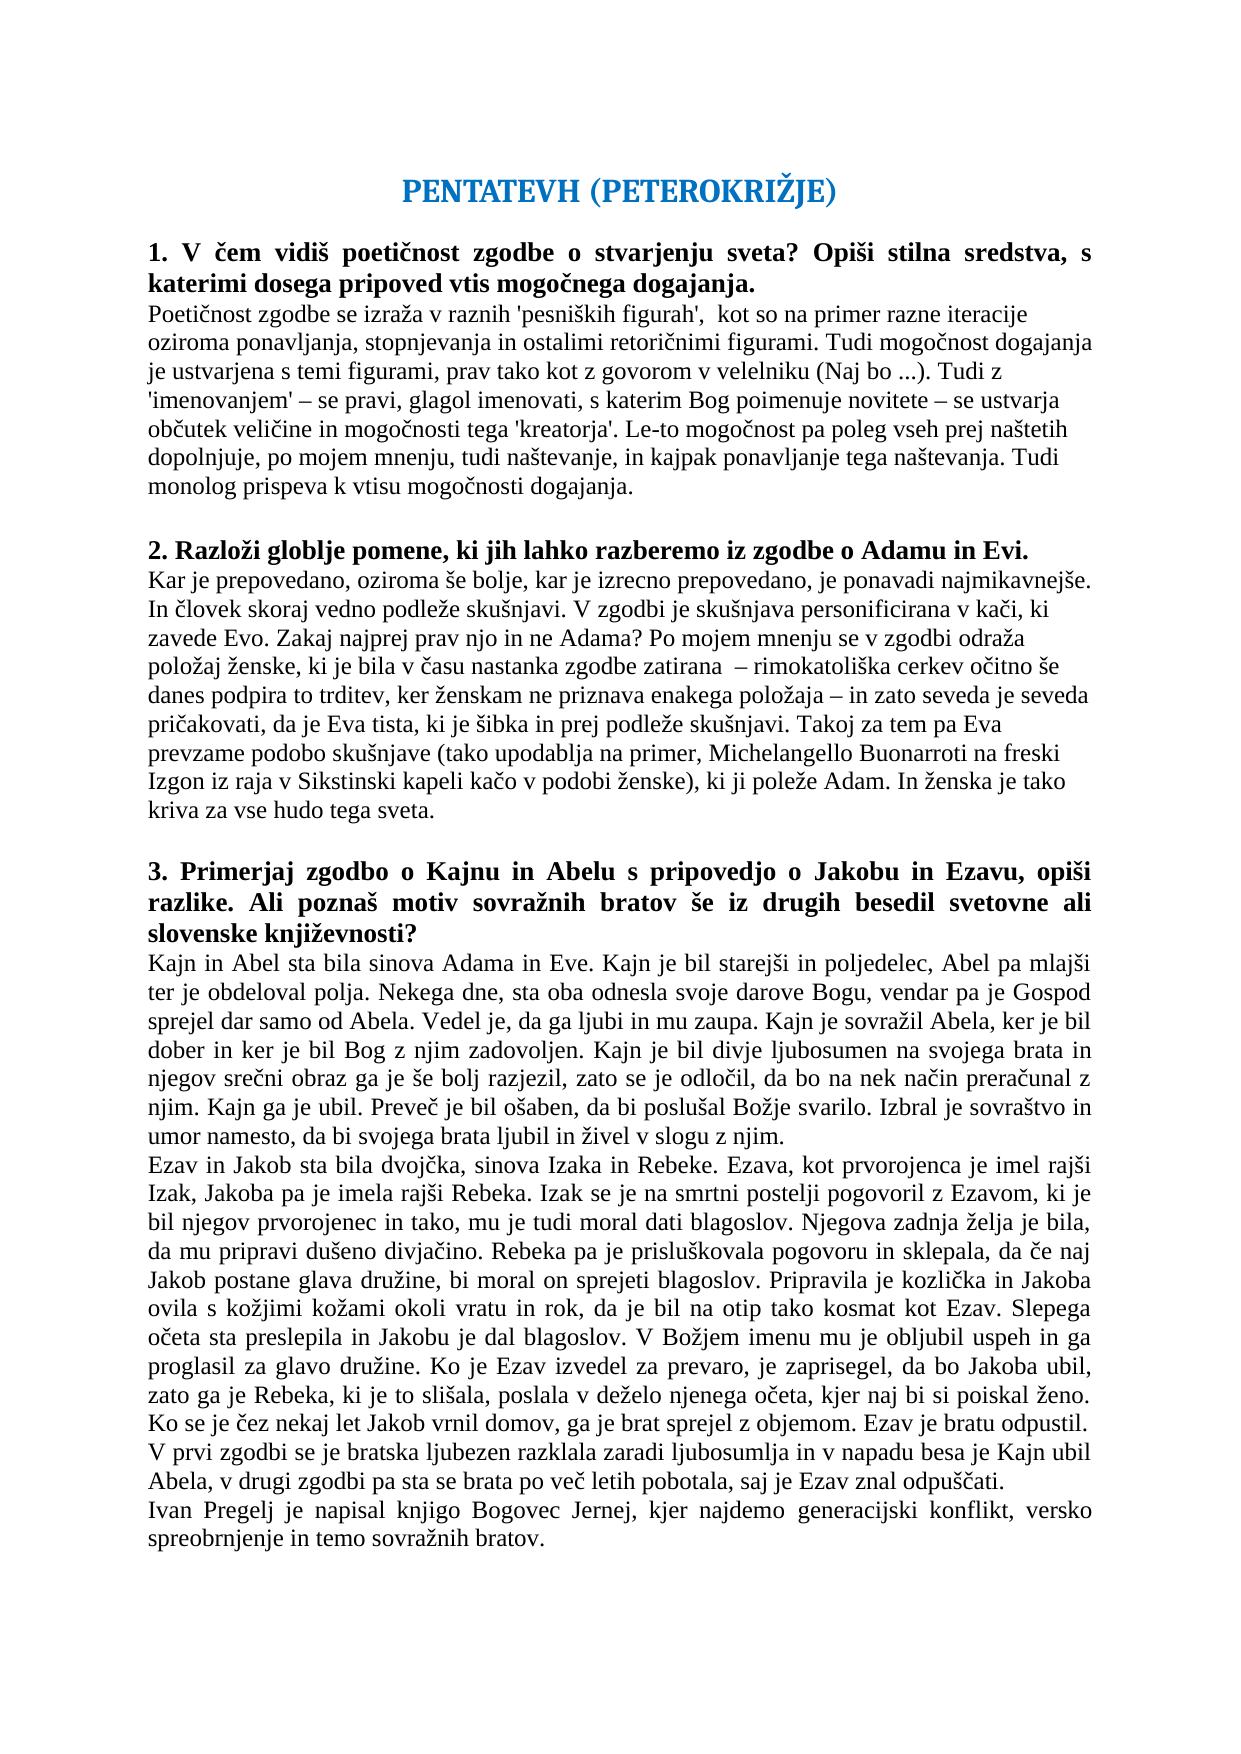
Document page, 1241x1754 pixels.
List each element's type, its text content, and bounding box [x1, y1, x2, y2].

text 1. V čem vidiš poetičnost zgodbe o stvarjenju sveta? Opiši stilna sredstva, s katerimi dosega pripoved vtis mogočnega dogajanja. [148, 236, 1093, 299]
text Kajn in Abel sta bila sinova Adama in Eve. Kajn je bil starejši in poljedelec, Abel pa mlajši ter je obdeloval polja. Nekega dne, sta oba odnesla svoje darove Bogu, vendar pa je Gospod sprejel dar samo od Abela. Vedel je, da ga ljubi in mu zaupa. Kajn je sovražil Abela, ker je bil dober in ker je bil Bog z njim zadovoljen. Kajn je bil divje ljubosumen na svojega brata in njegov srečni obraz ga je še bolj razjezil, zato se je odločil, da bo na nek način preračunal z njim. Kajn ga je ubil. Preveč je bil ošaben, da bi poslušal Božje svarilo. Izbral je sovraštvo in umor namesto, da bi svojega brata ljubil in živel v slogu z njim. [148, 948, 1093, 1150]
text 3. Primerjaj zgodbo o Kajnu in Abelu s pripovedjo o Jakobu in Ezavu, opiši razlike. Ali poznaš motiv sovražnih bratov še iz drugih besedil svetovne ali slovenske književnosti? [148, 855, 1093, 948]
text Kar je prepovedano, oziroma še bolje, kar je izrecno prepovedano, je ponavadi najmikavnejše. In človek skoraj vedno podleže skušnjavi. V zgodbi je skušnjava personificirana v kači, ki zavede Evo. Zakaj najprej prav njo in ne Adama? Po mojem mnenju se v zgodbi odraža položaj ženske, ki je bila v času nastanka zgodbe zatirana – rimokatoliška cerkev očitno še danes podpira to trditev, ker ženskam ne priznava enakega položaja – in zato seveda je seveda pričakovati, da je Eva tista, ki je šibka in prej podleže skušnjavi. Takoj za tem pa Eva prevzame podobo skušnjave (tako upodablja na primer, Michelangello Buonarroti na freski Izgon iz raja v Sikstinski kapeli kačo v podobi ženske), ki ji poleže Adam. In ženska je tako kriva za vse hudo tega sveta. [148, 565, 1093, 824]
subtitle PENTATEVH (PETEROKRIŽJE) [148, 173, 1093, 211]
text V prvi zgodbi se je bratska ljubezen razklala zaradi ljubosumlja in v napadu besa je Kajn ubil Abela, v drugi zgodbi pa sta se brata po več letih pobotala, saj je Ezav znal odpuščati. [148, 1437, 1093, 1495]
text Poetičnost zgodbe se izraža v raznih 'pesniških figurah', kot so na primer razne iteracije oziroma ponavljanja, stopnjevanja in ostalimi retoričnimi figurami. Tudi mogočnost dogajanja je ustvarjena s temi figurami, prav tako kot z govorom v velelniku (Naj bo ...). Tudi z 'imenovanjem' – se pravi, glagol imenovati, s katerim Bog poimenuje novitete – se ustvarja občutek veličine in mogočnosti tega 'kreatorja'. Le-to mogočnost pa poleg vseh prej naštetih dopolnjuje, po mojem mnenju, tudi naštevanje, in kajpak ponavljanje tega naštevanja. Tudi monolog prispeva k vtisu mogočnosti dogajanja. [148, 299, 1093, 500]
text Ivan Pregelj je napisal knjigo Bogovec Jernej, kjer najdemo generacijski konflikt, versko spreobrnjenje in temo sovražnih bratov. [148, 1495, 1093, 1552]
text 2. Razloži globlje pomene, ki jih lahko razberemo iz zgodbe o Adamu in Evi. [148, 534, 1093, 565]
text Ezav in Jakob sta bila dvojčka, sinova Izaka in Rebeke. Ezava, kot prvorojenca je imel rajši Izak, Jakoba pa je imela rajši Rebeka. Izak se je na smrtni postelji pogovoril z Ezavom, ki je bil njegov prvorojenec in tako, mu je tudi moral dati blagoslov. Njegova zadnja želja je bila, da mu pripravi dušeno divjačino. Rebeka pa je prisluškovala pogovoru in sklepala, da če naj Jakob postane glava družine, bi moral on sprejeti blagoslov. Pripravila je kozlička in Jakoba ovila s kožjimi kožami okoli vratu in rok, da je bil na otip tako kosmat kot Ezav. Slepega očeta sta preslepila in Jakobu je dal blagoslov. V Božjem imenu mu je obljubil uspeh in ga proglasil za glavo družine. Ko je Ezav izvedel za prevaro, je zaprisegel, da bo Jakoba ubil, zato ga je Rebeka, ki je to slišala, poslala v deželo njenega očeta, kjer naj bi si poiskal ženo. Ko se je čez nekaj let Jakob vrnil domov, ga je brat sprejel z objemom. Ezav je bratu odpustil. [148, 1150, 1093, 1437]
